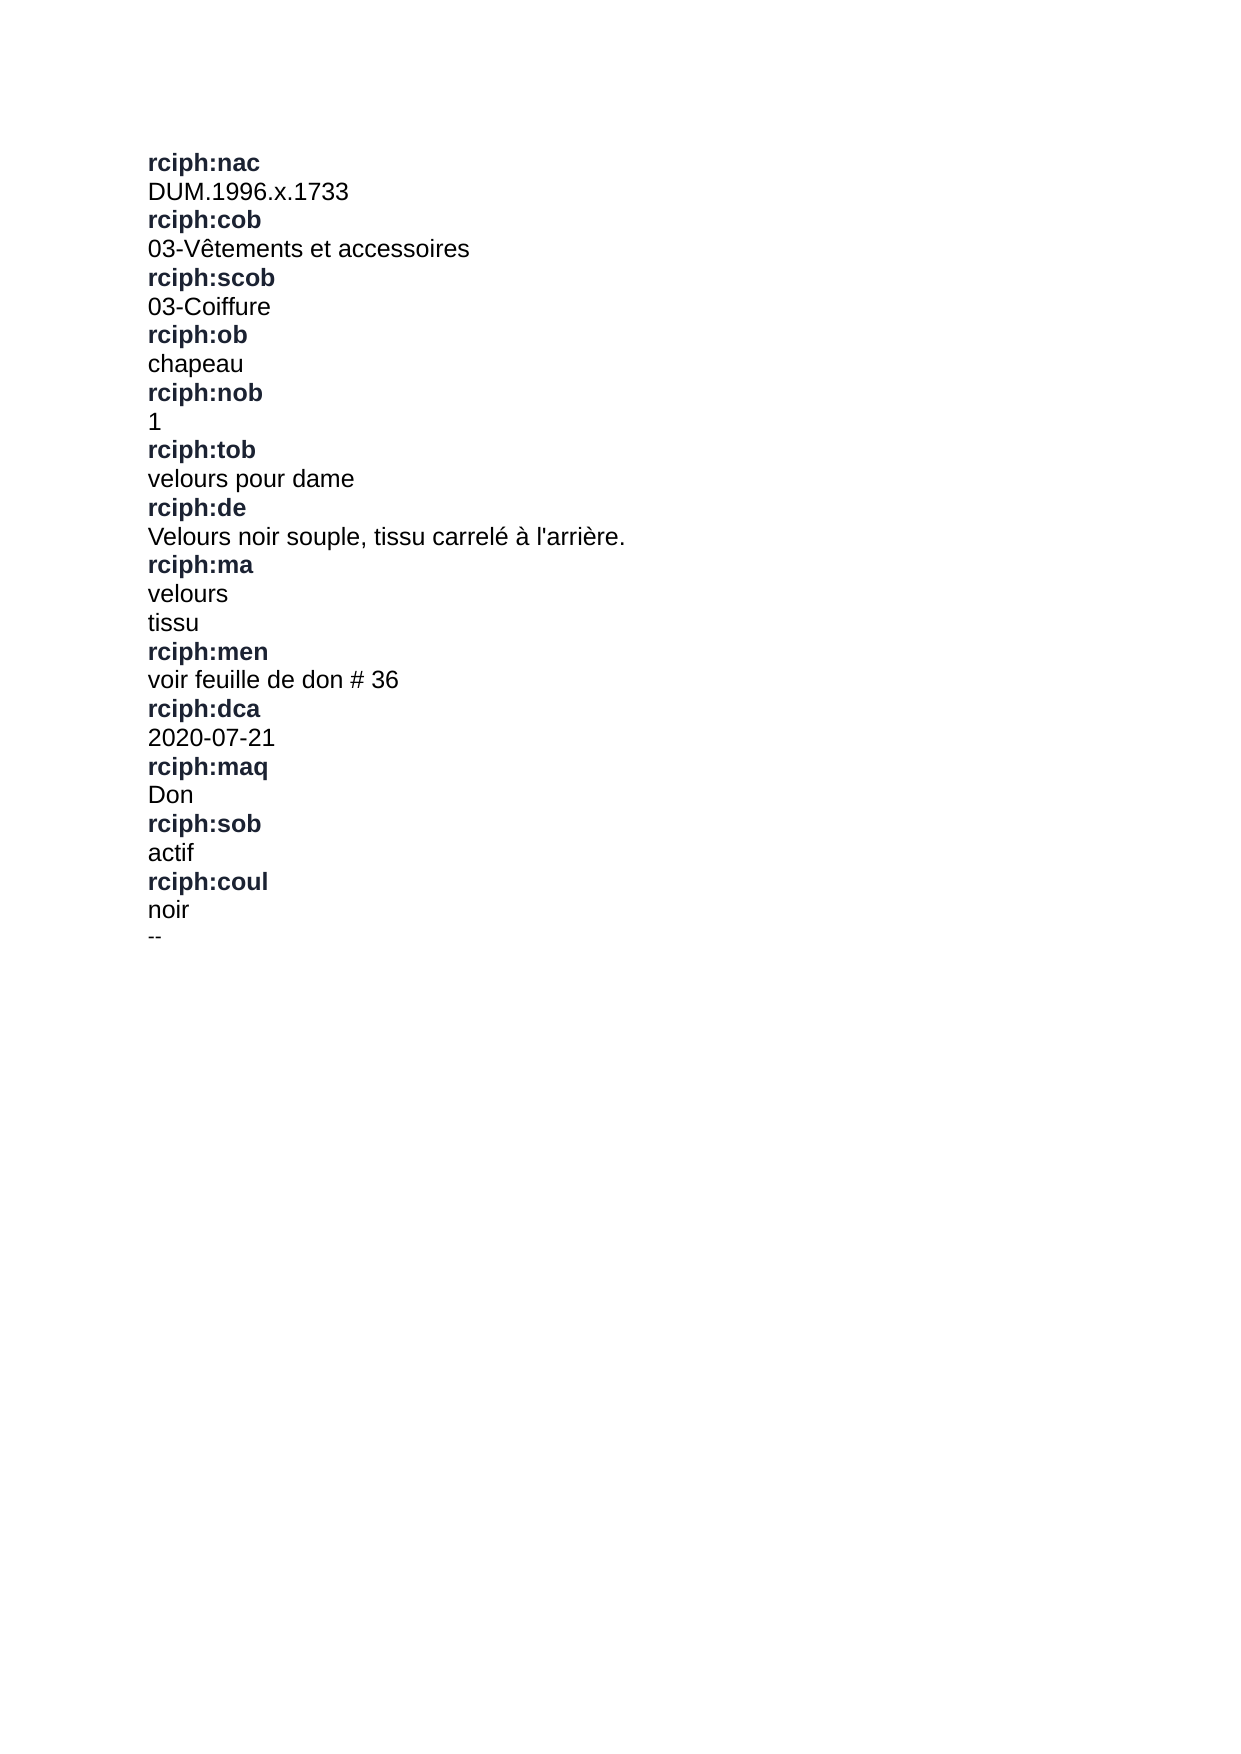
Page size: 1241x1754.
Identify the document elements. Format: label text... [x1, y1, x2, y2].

text velours [148, 579, 1092, 608]
text noir [148, 895, 1092, 924]
text rciph:sob [148, 809, 1092, 838]
text rciph:dca [148, 694, 1092, 723]
text DUM.1996.x.1733 [148, 176, 1092, 205]
text rciph:men [148, 636, 1092, 665]
text rciph:ob [148, 320, 1092, 349]
text rciph:nob [148, 378, 1092, 406]
text rciph:maq [148, 751, 1092, 780]
text rciph:ma [148, 550, 1092, 579]
text rciph:tob [148, 435, 1092, 464]
text chapeau [148, 349, 1092, 378]
text tissu [148, 608, 1092, 636]
text 03-Coiffure [148, 291, 1092, 320]
text 2020-07-21 [148, 723, 1092, 751]
text voir feuille de don # 36 [148, 665, 1092, 694]
text 1 [148, 406, 1092, 435]
text actif [148, 838, 1092, 866]
text rciph:scob [148, 263, 1092, 291]
text 03-Vêtements et accessoires [148, 234, 1092, 263]
text -- [148, 924, 1092, 948]
text velours pour dame [148, 464, 1092, 493]
text rciph:de [148, 493, 1092, 521]
text rciph:nac [148, 148, 1092, 176]
text Don [148, 780, 1092, 809]
text Velours noir souple, tissu carrelé à l'arrière. [148, 521, 1092, 550]
text rciph:coul [148, 866, 1092, 895]
text rciph:cob [148, 205, 1092, 234]
